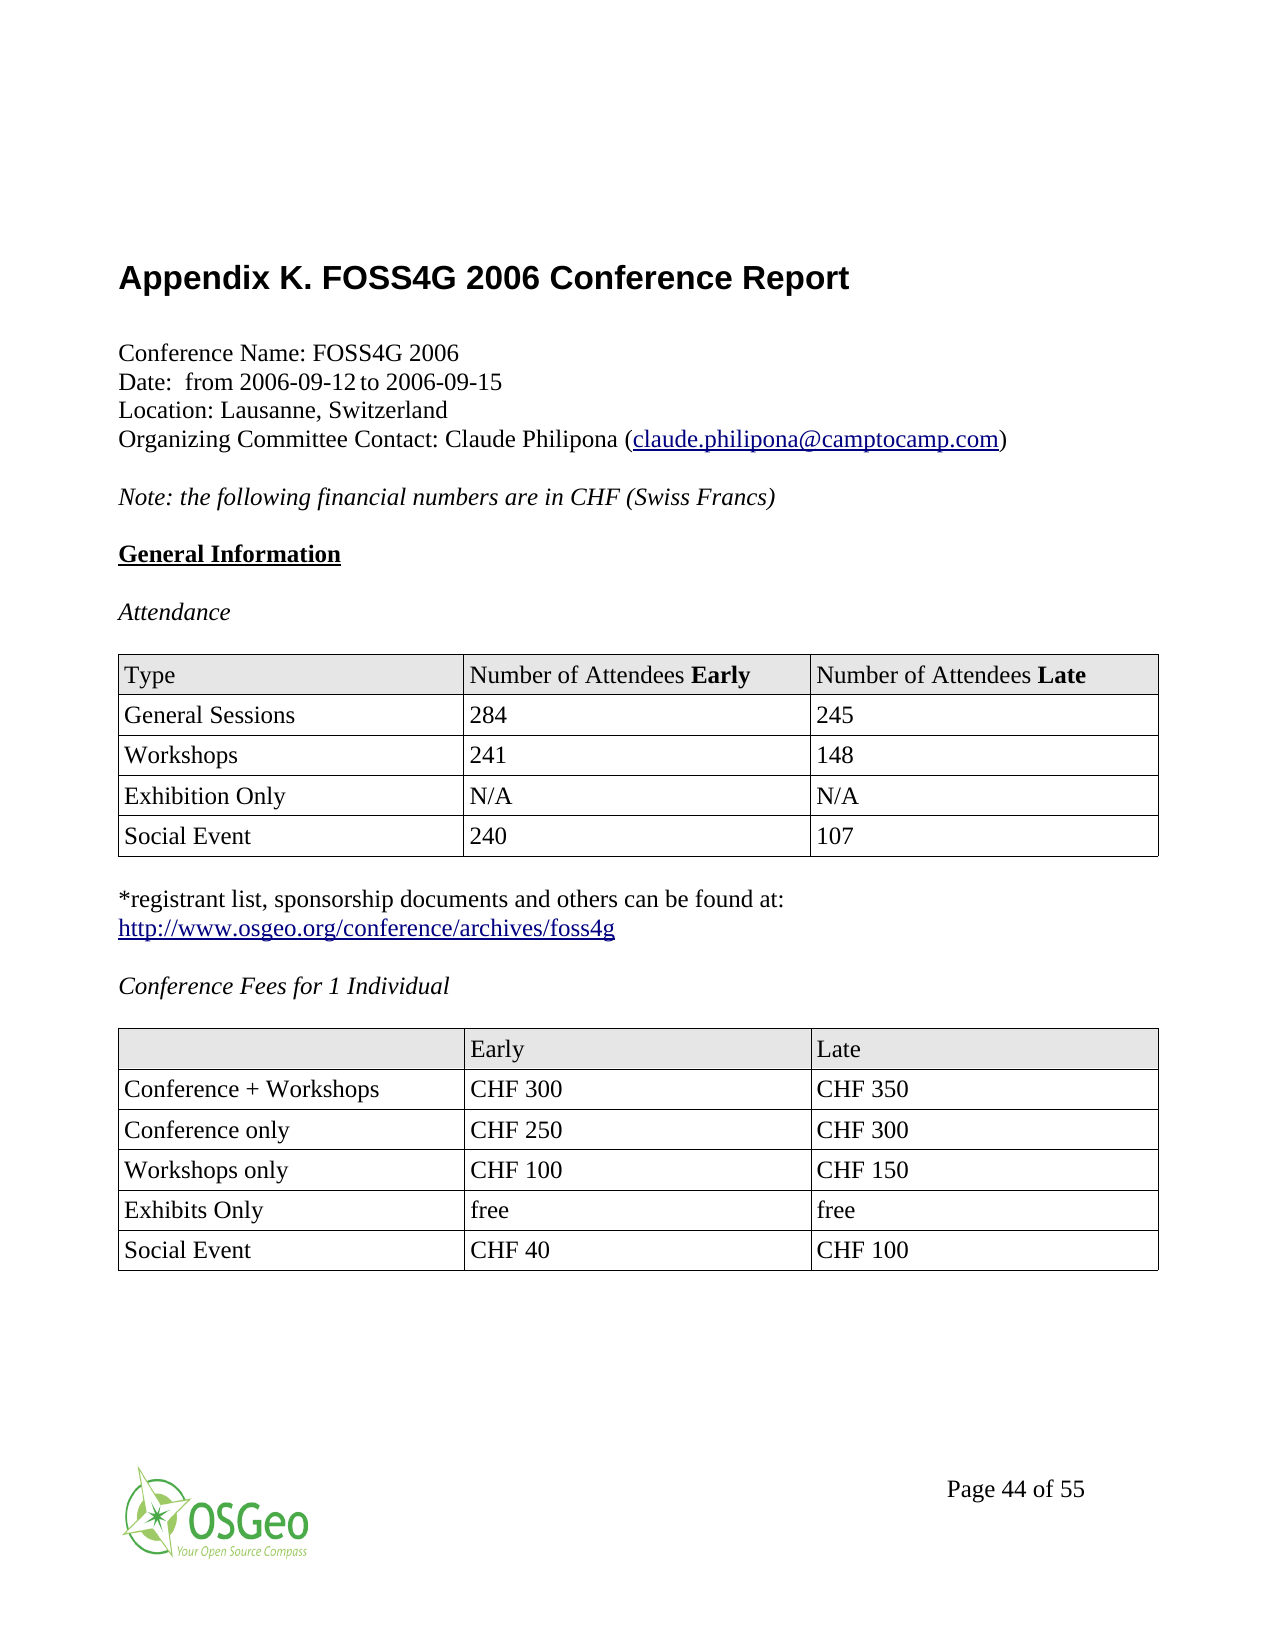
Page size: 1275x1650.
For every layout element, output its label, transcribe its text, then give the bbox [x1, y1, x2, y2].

table_cell CHF 300 [465, 1070, 811, 1109]
picture [119, 1458, 310, 1566]
text Conference Name: FOSS4G 2006 [118, 338, 1157, 367]
table_cell CHF 100 [812, 1231, 1158, 1270]
table_header Early [465, 1029, 811, 1068]
table_header [119, 1029, 464, 1068]
table_header Type [119, 655, 463, 694]
table_cell Workshops only [119, 1150, 464, 1189]
text General Information [118, 539, 1157, 568]
table_cell CHF 350 [812, 1070, 1158, 1109]
text Location: Lausanne, Switzerland [118, 395, 1157, 424]
table_cell 241 [464, 736, 810, 775]
table_cell Social Event [119, 816, 463, 856]
table_cell N/A [811, 776, 1158, 815]
table_cell Exhibition Only [119, 776, 463, 815]
subtitle Appendix K. FOSS4G 2006 Conference Report [118, 258, 1157, 297]
table_cell free [465, 1191, 811, 1230]
table_cell CHF 40 [465, 1231, 811, 1270]
table_header Late [812, 1029, 1158, 1068]
table_cell Exhibits Only [119, 1191, 464, 1230]
table_cell Workshops [119, 736, 463, 775]
table_cell 284 [464, 695, 810, 735]
table_header Number of Attendees Late [811, 655, 1158, 694]
text Note: the following financial numbers are in CHF (Swiss Francs) [118, 482, 1157, 510]
table_cell Conference only [119, 1110, 464, 1149]
table_cell 245 [811, 695, 1158, 735]
table_cell CHF 100 [465, 1150, 811, 1189]
text Organizing Committee Contact: Claude Philipona (claude.philipona@camptocamp.com) [118, 424, 1157, 453]
table_cell Conference + Workshops [119, 1070, 464, 1109]
table_cell CHF 150 [812, 1150, 1158, 1189]
table_cell General Sessions [119, 695, 463, 735]
table_cell Social Event [119, 1231, 464, 1270]
table_cell CHF 300 [812, 1110, 1158, 1149]
text Conference Fees for 1 Individual [118, 971, 1157, 999]
table_cell 107 [811, 816, 1158, 856]
text Attendance [118, 597, 1157, 625]
table_cell N/A [464, 776, 810, 815]
text *registrant list, sponsorship documents and others can be found at: http://www.osgeo.org/conference/archives/foss4g [118, 884, 1157, 942]
table_cell 148 [811, 736, 1158, 775]
text Date: from 2006-09-12 to 2006-09-15 [118, 367, 1157, 395]
table_header Number of Attendees Early [464, 655, 810, 694]
table_cell 240 [464, 816, 810, 856]
table_cell free [812, 1191, 1158, 1230]
table_cell CHF 250 [465, 1110, 811, 1149]
